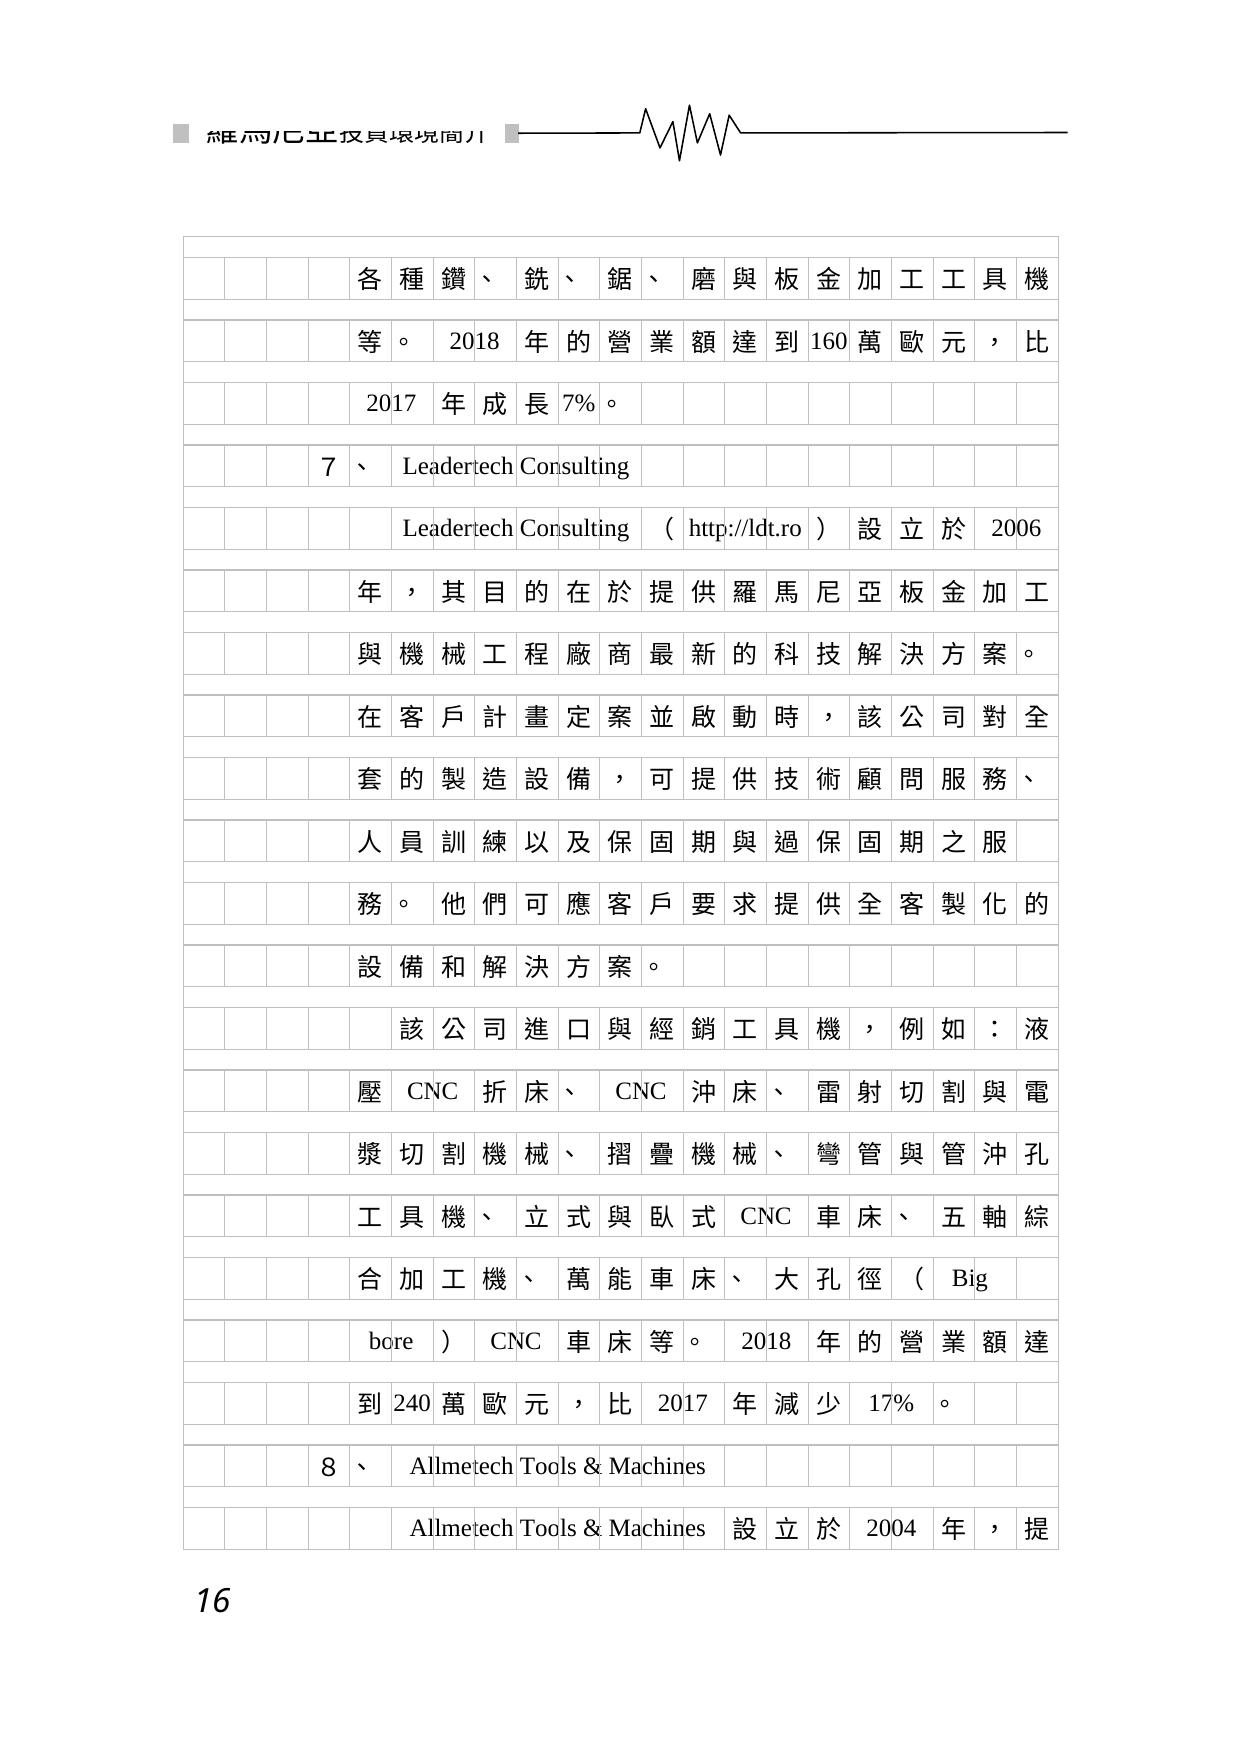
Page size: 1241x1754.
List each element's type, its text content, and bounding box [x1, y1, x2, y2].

text ７、Leadertech Consulting [309, 446, 349, 486]
text Allmetech Tools & Machines設立於2004年，提供全套與整合的工具機技術解決方案。2018年的營業額達到110萬歐元。 [475, 1508, 516, 1549]
text Allmetech Tools & Machines設立於2004年，提供全套與整合的工具機技術解決方案。2018年的營業額達到110萬歐元。 [434, 1508, 474, 1549]
text ７、Leadertech Consulting [600, 446, 641, 486]
text ８、Allmetech Tools & Machines [809, 1446, 849, 1486]
text ８、Allmetech Tools & Machines [934, 1446, 974, 1486]
text ７、Leadertech Consulting [434, 446, 474, 486]
text 該公司進口與經銷工具機，例如：液壓CNC折床、CNC沖床、雷射切割與電漿切割機械、摺疊機械、彎管與管沖孔工具機、立式與臥式CNC車床、五軸綜合加工機、萬能車床、大孔徑（Big bore）CNC車床等。2018年的營業額達到240萬歐元，比2017年減少17%。 [330, 1237, 1058, 1257]
text ８、Allmetech Tools & Machines [892, 1446, 933, 1486]
text ７、Leadertech Consulting [475, 446, 516, 486]
text ８、Allmetech Tools & Machines [600, 1446, 641, 1486]
text ７、Leadertech Consulting [809, 446, 849, 486]
text Allmetech Tools & Machines設立於2004年，提供全套與整合的工具機技術解決方案。2018年的營業額達到110萬歐元。 [559, 1508, 599, 1549]
text ７、Leadertech Consulting [1017, 446, 1058, 486]
text ８、Allmetech Tools & Machines [975, 1446, 1016, 1486]
text ７、Leadertech Consulting [892, 446, 933, 486]
text Leadertech Consulting（http://ldt.ro）設立於2006年，其目的在於提供羅馬尼亞板金加工與機械工程廠商最新的科技解決方案。在客戶計畫定案並啟動時，該公司對全套的製造設備，可提供技術顧問服務、人員訓練以及保固期與過保固期之服務。他們可應客戶要求提供全客製化的設備和解決方案。 [330, 550, 1058, 569]
text Leadertech Consulting（http://ldt.ro）設立於2006年，其目的在於提供羅馬尼亞板金加工與機械工程廠商最新的科技解決方案。在客戶計畫定案並啟動時，該公司對全套的製造設備，可提供技術顧問服務、人員訓練以及保固期與過保固期之服務。他們可應客戶要求提供全客製化的設備和解決方案。 [330, 800, 1058, 819]
text ８、Allmetech Tools & Machines [850, 1446, 891, 1486]
text Allmetech Tools & Machines設立於2004年，提供全套與整合的工具機技術解決方案。2018年的營業額達到110萬歐元。 [934, 1508, 974, 1549]
text ７、Leadertech Consulting [281, 446, 308, 486]
text ８、Allmetech Tools & Machines [725, 1446, 766, 1486]
text ７、Leadertech Consulting [392, 446, 433, 486]
text ７、Leadertech Consulting [559, 446, 599, 486]
text KNUTH Machine Tools Romania（www.knuth.com.ro）為KNUTH工具機重要的經銷商，工具機種類包括：雷射切割、水刀切割、電漿切割、立式與臥式車床、CNC製造機械、重型車床、切削機械/銑床，以及各種鑽、銑、鋸、磨與板金加工工具機等。2018年的營業額達到160萬歐元，比2017年成長7%。 [330, 300, 1058, 319]
text Allmetech Tools & Machines設立於2004年，提供全套與整合的工具機技術解決方案。2018年的營業額達到110萬歐元。 [350, 1508, 391, 1549]
text Allmetech Tools & Machines設立於2004年，提供全套與整合的工具機技術解決方案。2018年的營業額達到110萬歐元。 [767, 1508, 808, 1549]
text Allmetech Tools & Machines設立於2004年，提供全套與整合的工具機技術解決方案。2018年的營業額達到110萬歐元。 [330, 1487, 1058, 1507]
text Leadertech Consulting（http://ldt.ro）設立於2006年，其目的在於提供羅馬尼亞板金加工與機械工程廠商最新的科技解決方案。在客戶計畫定案並啟動時，該公司對全套的製造設備，可提供技術顧問服務、人員訓練以及保固期與過保固期之服務。他們可應客戶要求提供全客製化的設備和解決方案。 [330, 862, 1058, 882]
text 該公司進口與經銷工具機，例如：液壓CNC折床、CNC沖床、雷射切割與電漿切割機械、摺疊機械、彎管與管沖孔工具機、立式與臥式CNC車床、五軸綜合加工機、萬能車床、大孔徑（Big bore）CNC車床等。2018年的營業額達到240萬歐元，比2017年減少17%。 [330, 1362, 1058, 1382]
text Leadertech Consulting（http://ldt.ro）設立於2006年，其目的在於提供羅馬尼亞板金加工與機械工程廠商最新的科技解決方案。在客戶計畫定案並啟動時，該公司對全套的製造設備，可提供技術顧問服務、人員訓練以及保固期與過保固期之服務。他們可應客戶要求提供全客製化的設備和解決方案。 [330, 612, 1058, 632]
text ７、Leadertech Consulting [934, 446, 974, 486]
text KNUTH Machine Tools Romania（www.knuth.com.ro）為KNUTH工具機重要的經銷商，工具機種類包括：雷射切割、水刀切割、電漿切割、立式與臥式車床、CNC製造機械、重型車床、切削機械/銑床，以及各種鑽、銑、鋸、磨與板金加工工具機等。2018年的營業額達到160萬歐元，比2017年成長7%。 [330, 237, 1058, 257]
text Leadertech Consulting（http://ldt.ro）設立於2006年，其目的在於提供羅馬尼亞板金加工與機械工程廠商最新的科技解決方案。在客戶計畫定案並啟動時，該公司對全套的製造設備，可提供技術顧問服務、人員訓練以及保固期與過保固期之服務。他們可應客戶要求提供全客製化的設備和解決方案。 [330, 737, 1058, 757]
text 該公司進口與經銷工具機，例如：液壓CNC折床、CNC沖床、雷射切割與電漿切割機械、摺疊機械、彎管與管沖孔工具機、立式與臥式CNC車床、五軸綜合加工機、萬能車床、大孔徑（Big bore）CNC車床等。2018年的營業額達到240萬歐元，比2017年減少17%。 [330, 987, 1058, 1007]
text Allmetech Tools & Machines設立於2004年，提供全套與整合的工具機技術解決方案。2018年的營業額達到110萬歐元。 [517, 1508, 558, 1549]
text Allmetech Tools & Machines設立於2004年，提供全套與整合的工具機技術解決方案。2018年的營業額達到110萬歐元。 [1017, 1508, 1058, 1549]
text ７、Leadertech Consulting [517, 446, 558, 486]
text ８、Allmetech Tools & Machines [559, 1446, 599, 1486]
text ８、Allmetech Tools & Machines [1017, 1446, 1058, 1486]
text ７、Leadertech Consulting [725, 446, 766, 486]
text ８、Allmetech Tools & Machines [281, 1446, 308, 1486]
text ８、Allmetech Tools & Machines [642, 1446, 683, 1486]
text ７、Leadertech Consulting [975, 446, 1016, 486]
text Allmetech Tools & Machines設立於2004年，提供全套與整合的工具機技術解決方案。2018年的營業額達到110萬歐元。 [850, 1508, 891, 1549]
text ８、Allmetech Tools & Machines [392, 1446, 433, 1486]
text ８、Allmetech Tools & Machines [517, 1446, 558, 1486]
text Allmetech Tools & Machines設立於2004年，提供全套與整合的工具機技術解決方案。2018年的營業額達到110萬歐元。 [809, 1508, 849, 1549]
text ８、Allmetech Tools & Machines [475, 1446, 516, 1486]
text ８、Allmetech Tools & Machines [684, 1446, 724, 1486]
text ７、Leadertech Consulting [350, 446, 391, 486]
text ７、Leadertech Consulting [281, 425, 1058, 444]
text ７、Leadertech Consulting [850, 446, 891, 486]
text Leadertech Consulting（http://ldt.ro）設立於2006年，其目的在於提供羅馬尼亞板金加工與機械工程廠商最新的科技解決方案。在客戶計畫定案並啟動時，該公司對全套的製造設備，可提供技術顧問服務、人員訓練以及保固期與過保固期之服務。他們可應客戶要求提供全客製化的設備和解決方案。 [330, 675, 1058, 694]
text Allmetech Tools & Machines設立於2004年，提供全套與整合的工具機技術解決方案。2018年的營業額達到110萬歐元。 [892, 1508, 933, 1549]
text Leadertech Consulting（http://ldt.ro）設立於2006年，其目的在於提供羅馬尼亞板金加工與機械工程廠商最新的科技解決方案。在客戶計畫定案並啟動時，該公司對全套的製造設備，可提供技術顧問服務、人員訓練以及保固期與過保固期之服務。他們可應客戶要求提供全客製化的設備和解決方案。 [330, 925, 1058, 944]
text Allmetech Tools & Machines設立於2004年，提供全套與整合的工具機技術解決方案。2018年的營業額達到110萬歐元。 [600, 1508, 641, 1549]
text KNUTH Machine Tools Romania（www.knuth.com.ro）為KNUTH工具機重要的經銷商，工具機種類包括：雷射切割、水刀切割、電漿切割、立式與臥式車床、CNC製造機械、重型車床、切削機械/銑床，以及各種鑽、銑、鋸、磨與板金加工工具機等。2018年的營業額達到160萬歐元，比2017年成長7%。 [330, 362, 1058, 382]
text 該公司進口與經銷工具機，例如：液壓CNC折床、CNC沖床、雷射切割與電漿切割機械、摺疊機械、彎管與管沖孔工具機、立式與臥式CNC車床、五軸綜合加工機、萬能車床、大孔徑（Big bore）CNC車床等。2018年的營業額達到240萬歐元，比2017年減少17%。 [330, 1175, 1058, 1194]
text Leadertech Consulting（http://ldt.ro）設立於2006年，其目的在於提供羅馬尼亞板金加工與機械工程廠商最新的科技解決方案。在客戶計畫定案並啟動時，該公司對全套的製造設備，可提供技術顧問服務、人員訓練以及保固期與過保固期之服務。他們可應客戶要求提供全客製化的設備和解決方案。 [330, 487, 1058, 507]
text ７、Leadertech Consulting [642, 446, 683, 486]
text ８、Allmetech Tools & Machines [434, 1446, 474, 1486]
text ８、Allmetech Tools & Machines [309, 1446, 349, 1486]
text Allmetech Tools & Machines設立於2004年，提供全套與整合的工具機技術解決方案。2018年的營業額達到110萬歐元。 [725, 1508, 766, 1549]
text Allmetech Tools & Machines設立於2004年，提供全套與整合的工具機技術解決方案。2018年的營業額達到110萬歐元。 [642, 1508, 683, 1549]
text 該公司進口與經銷工具機，例如：液壓CNC折床、CNC沖床、雷射切割與電漿切割機械、摺疊機械、彎管與管沖孔工具機、立式與臥式CNC車床、五軸綜合加工機、萬能車床、大孔徑（Big bore）CNC車床等。2018年的營業額達到240萬歐元，比2017年減少17%。 [330, 1050, 1058, 1069]
text ７、Leadertech Consulting [767, 446, 808, 486]
text Allmetech Tools & Machines設立於2004年，提供全套與整合的工具機技術解決方案。2018年的營業額達到110萬歐元。 [975, 1508, 1016, 1549]
text ７、Leadertech Consulting [684, 446, 724, 486]
text 該公司進口與經銷工具機，例如：液壓CNC折床、CNC沖床、雷射切割與電漿切割機械、摺疊機械、彎管與管沖孔工具機、立式與臥式CNC車床、五軸綜合加工機、萬能車床、大孔徑（Big bore）CNC車床等。2018年的營業額達到240萬歐元，比2017年減少17%。 [330, 1112, 1058, 1132]
text ８、Allmetech Tools & Machines [350, 1446, 391, 1486]
text Allmetech Tools & Machines設立於2004年，提供全套與整合的工具機技術解決方案。2018年的營業額達到110萬歐元。 [392, 1508, 433, 1549]
text 該公司進口與經銷工具機，例如：液壓CNC折床、CNC沖床、雷射切割與電漿切割機械、摺疊機械、彎管與管沖孔工具機、立式與臥式CNC車床、五軸綜合加工機、萬能車床、大孔徑（Big bore）CNC車床等。2018年的營業額達到240萬歐元，比2017年減少17%。 [330, 1300, 1058, 1319]
text ８、Allmetech Tools & Machines [767, 1446, 808, 1486]
text ８、Allmetech Tools & Machines [281, 1425, 1058, 1444]
text Allmetech Tools & Machines設立於2004年，提供全套與整合的工具機技術解決方案。2018年的營業額達到110萬歐元。 [684, 1508, 724, 1549]
